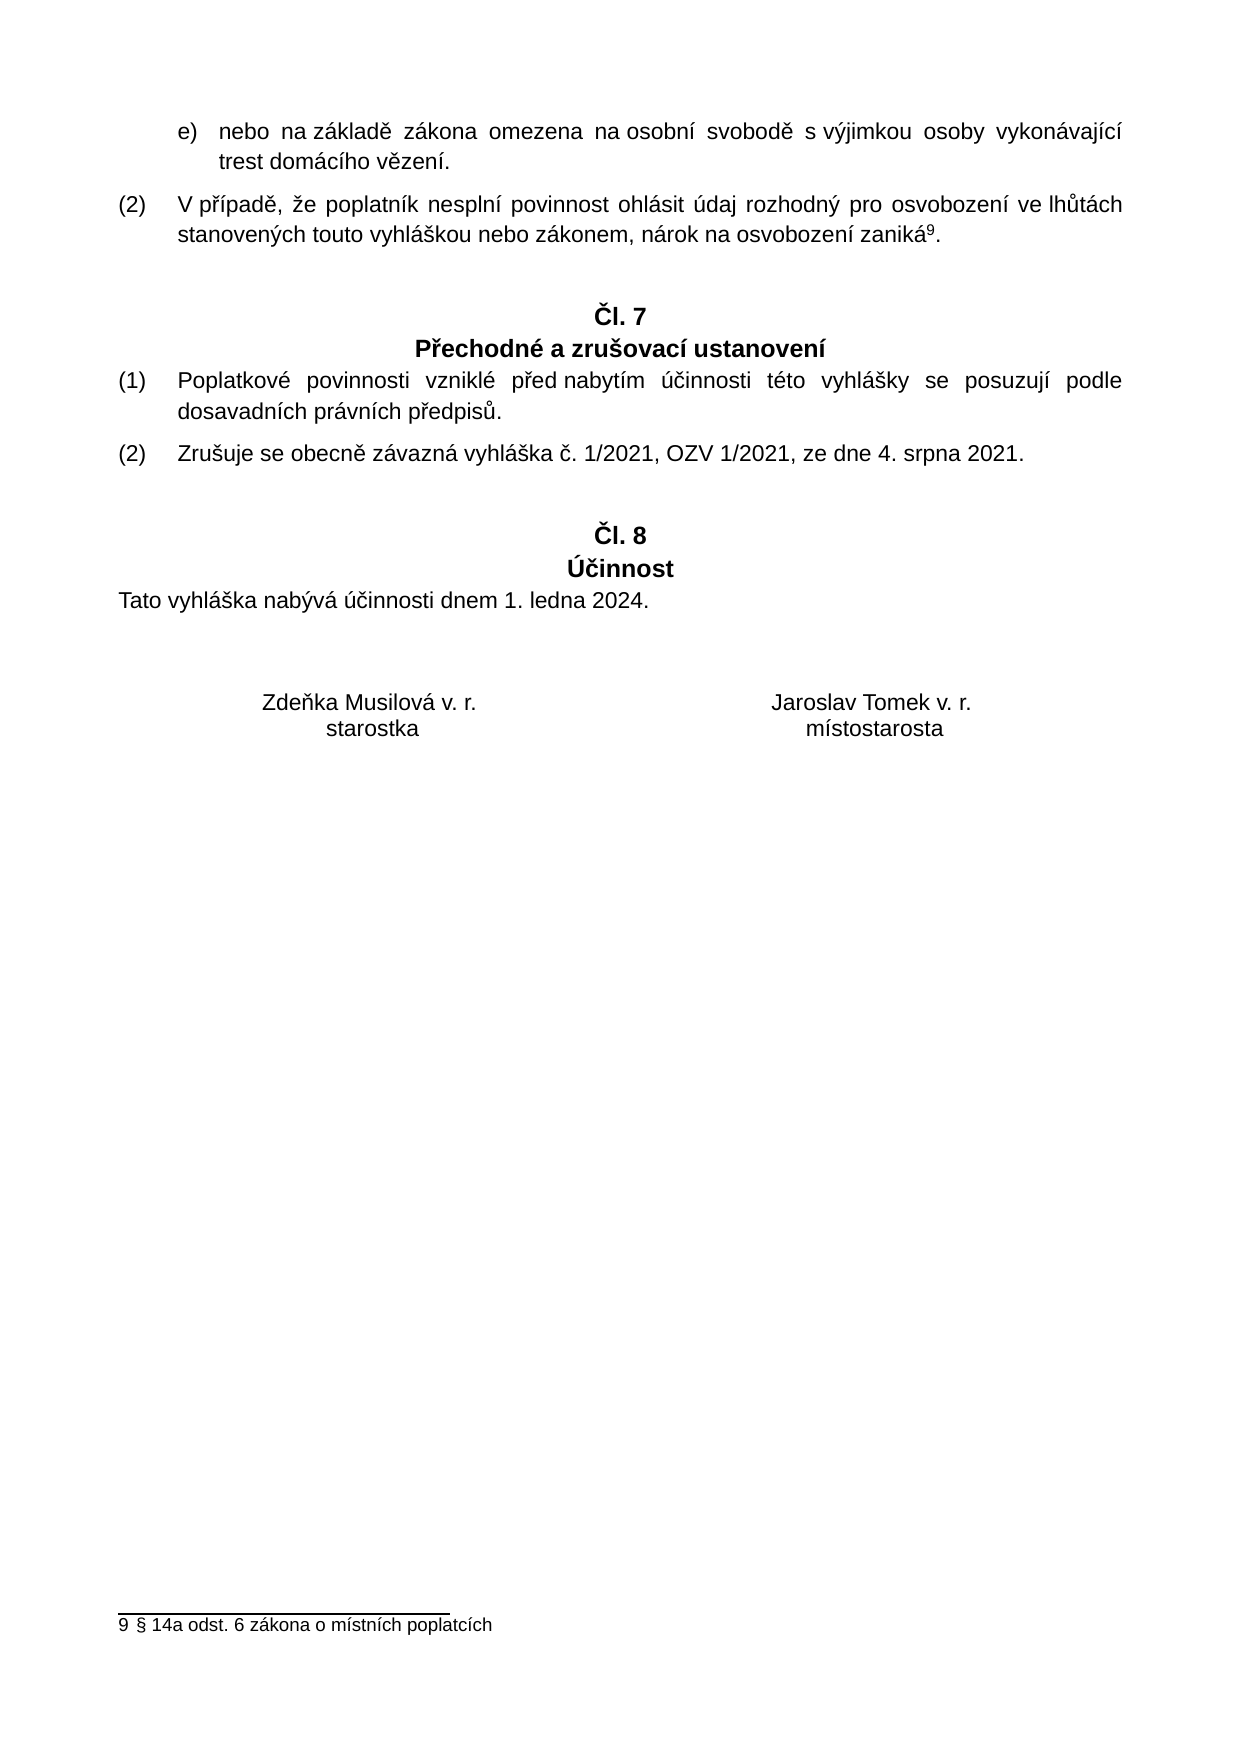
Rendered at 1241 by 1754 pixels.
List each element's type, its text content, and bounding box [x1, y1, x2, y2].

subtitle Čl. 8 Účinnost [118, 521, 1122, 582]
table_cell [620, 748, 1122, 866]
table_cell [118, 748, 620, 866]
list Zrušuje se obecně závazná vyhláška č. 1/2021, OZV 1/2021, ze dne 4. srpna 2021. [118, 440, 1122, 467]
list V případě, že poplatník nesplní povinnost ohlásit údaj rozhodný pro osvobození ve lhůtách stanovených touto vyhláškou nebo zákonem, nárok na osvobození zaniká. [118, 191, 1122, 248]
table_header Zdeňka Musilová v. r. starostka [118, 629, 620, 747]
table_header Jaroslav Tomek v. r. místostarosta [620, 629, 1122, 747]
text Tato vyhláška nabývá účinnosti dnem 1. ledna 2024. [118, 587, 1122, 613]
list § 14a odst. 6 zákona o místních poplatcích [118, 1614, 1122, 1635]
list nebo na základě zákona omezena na osobní svobodě s výjimkou osoby vykonávající trest domácího vězení. [177, 118, 1122, 175]
subtitle Čl. 7 Přechodné a zrušovací ustanovení [118, 301, 1122, 363]
list Poplatkové povinnosti vzniklé před nabytím účinnosti této vyhlášky se posuzují podle dosavadních právních předpisů. [118, 367, 1122, 424]
